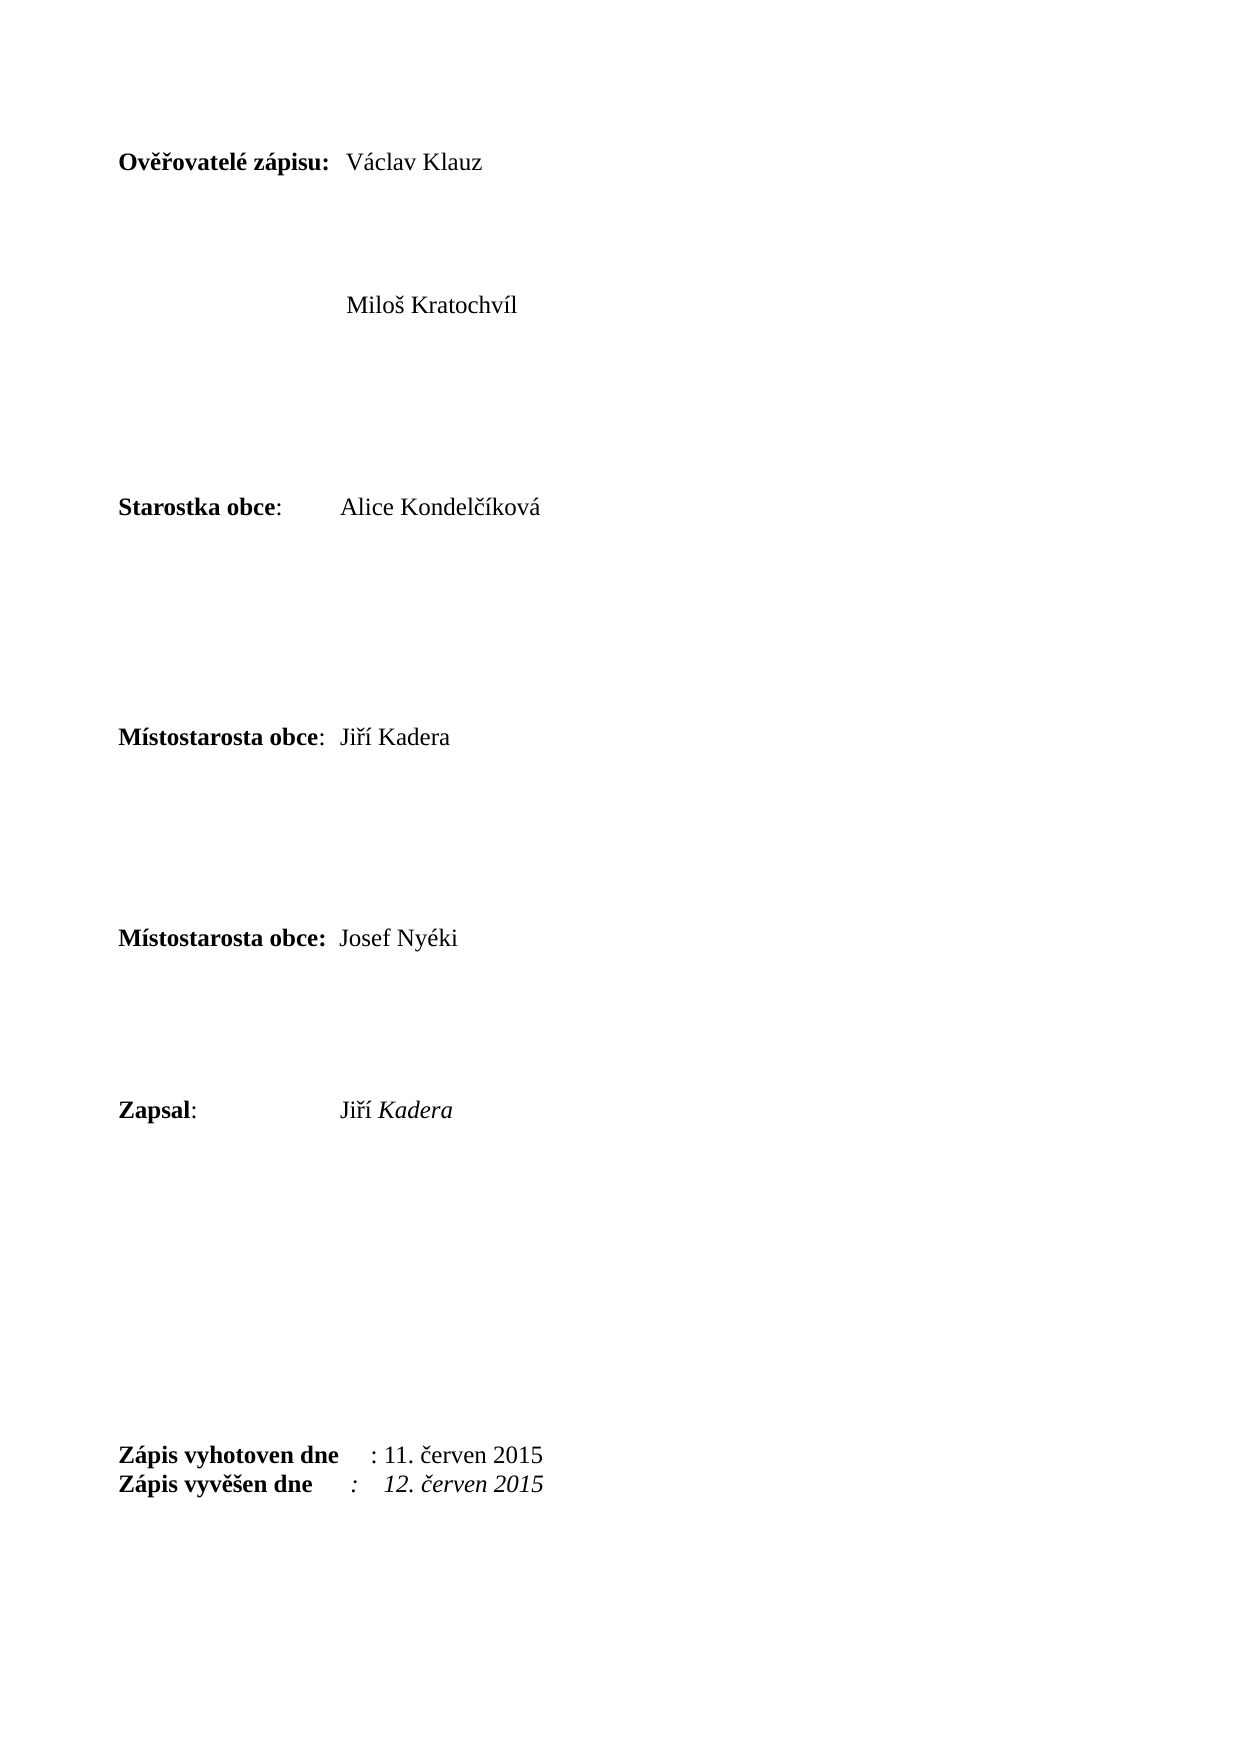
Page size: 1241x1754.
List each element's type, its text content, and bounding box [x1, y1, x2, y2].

text Zapsal: Jiří Kadera [118, 1096, 1122, 1124]
text Místostarosta obce: Josef Nyéki [118, 923, 1122, 952]
text Miloš Kratochvíl [118, 291, 1122, 319]
text Zápis vyhotoven dne : 11. červen 2015 [118, 1441, 1122, 1469]
text Místostarosta obce: Jiří Kadera [118, 722, 1122, 751]
text Zápis vyvěšen dne : 12. červen 2015 [118, 1469, 1122, 1498]
text Starostka obce: Alice Kondelčíková [118, 492, 1122, 521]
text Ověřovatelé zápisu: Václav Klauz [118, 147, 1122, 176]
